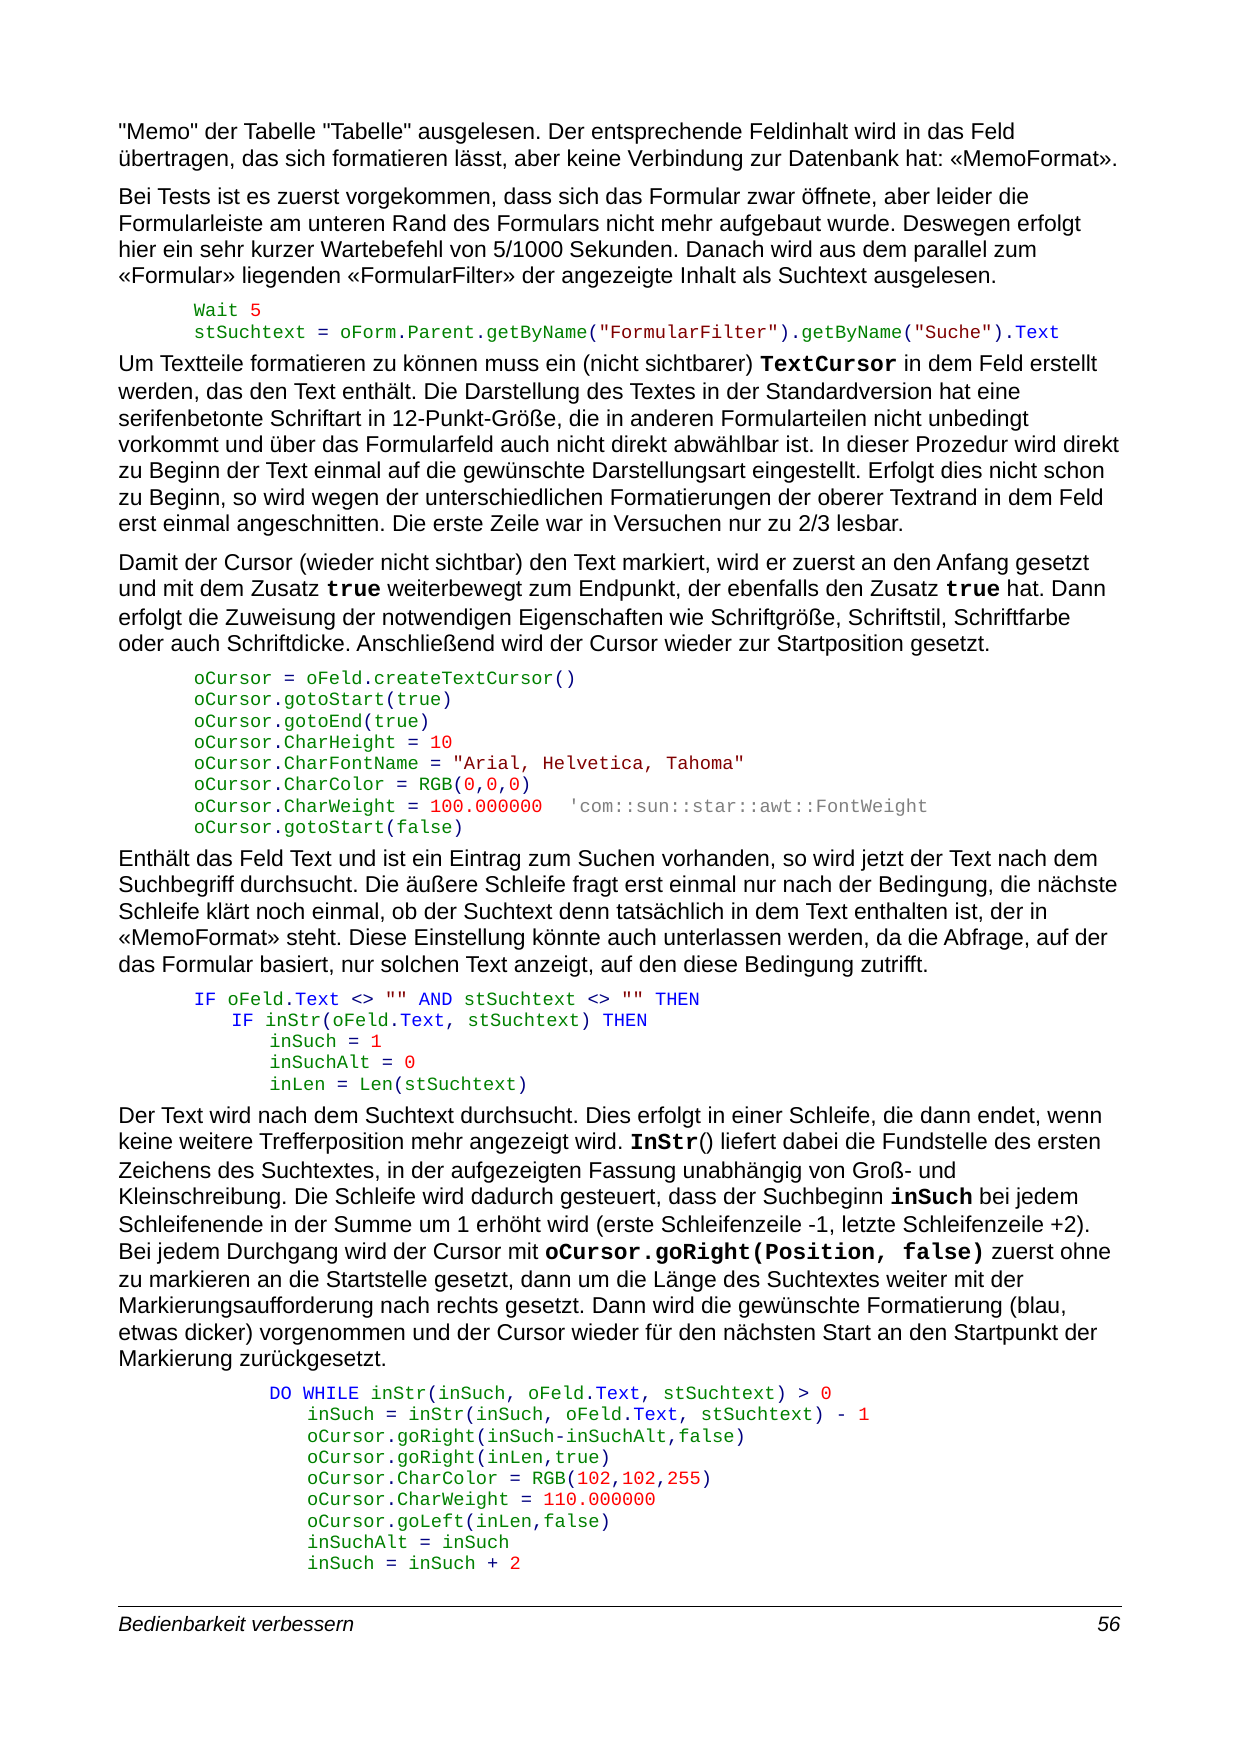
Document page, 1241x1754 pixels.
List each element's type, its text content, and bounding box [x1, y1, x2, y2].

text inSuch = 1 [156, 1032, 1122, 1053]
text inLen = Len(stSuchtext) [156, 1074, 1122, 1096]
text IF inStr(oFeld.Text, stSuchtext) THEN [156, 1011, 1122, 1032]
text DO WHILE inStr(inSuch, oFeld.Text, stSuchtext) > 0 [156, 1384, 1122, 1405]
text oCursor.goLeft(inLen,false) [156, 1511, 1122, 1533]
text stSuchtext = oForm.Parent.getByName("FormularFilter").getByName("Suche").Text [156, 322, 1122, 344]
text oCursor.goRight(inSuch-inSuchAlt,false) [156, 1426, 1122, 1448]
text inSuch = inStr(inSuch, oFeld.Text, stSuchtext) - 1 [156, 1405, 1122, 1426]
text Wait 5 [156, 301, 1122, 322]
text IF oFeld.Text <> "" AND stSuchtext <> "" THEN [156, 989, 1122, 1011]
text oCursor.CharHeight = 10 [156, 733, 1122, 754]
text inSuch = inSuch + 2 [156, 1554, 1122, 1575]
text Bei Tests ist es zuerst vorgekommen, dass sich das Formular zwar öffnete, aber leider die Formularleiste am unteren Rand des Formulars nicht mehr aufgebaut wurde. Deswegen erfolgt hier ein sehr kurzer Wartebefehl von 5/1000 Sekunden. Danach wird aus dem parallel zum «Formular» liegenden «FormularFilter» der angezeigte Inhalt als Suchtext ausgelesen. [118, 183, 1122, 289]
text oCursor.CharWeight = 110.000000 [156, 1490, 1122, 1511]
text oCursor.CharColor = RGB(102,102,255) [156, 1469, 1122, 1490]
text Der Text wird nach dem Suchtext durchsucht. Dies erfolgt in einer Schleife, die dann endet, wenn keine weitere Trefferposition mehr angezeigt wird. InStr() liefert dabei die Fundstelle des ersten Zeichens des Suchtextes, in der aufgezeigten Fassung unabhängig von Groß- und Kleinschreibung. Die Schleife wird dadurch gesteuert, dass der Suchbeginn inSuch bei jedem Schleifenende in der Summe um 1 erhöht wird (erste Schleifenzeile -1, letzte Schleifenzeile +2). Bei jedem Durchgang wird der Cursor mit oCursor.goRight(Position, false) zuerst ohne zu markieren an die Startstelle gesetzt, dann um die Länge des Suchtextes weiter mit der Markierungsaufforderung nach rechts gesetzt. Dann wird die gewünschte Formatierung (blau, etwas dicker) vorgenommen und der Cursor wieder für den nächsten Start an den Startpunkt der Markierung zurückgesetzt. [118, 1102, 1122, 1371]
text inSuchAlt = inSuch [156, 1533, 1122, 1554]
text oCursor.CharWeight = 100.000000 'com::sun::star::awt::FontWeight [156, 796, 1122, 818]
text oCursor.CharColor = RGB(0,0,0) [156, 775, 1122, 796]
text oCursor.goRight(inLen,true) [156, 1448, 1122, 1469]
text oCursor.gotoEnd(true) [156, 711, 1122, 733]
text oCursor.gotoStart(true) [156, 690, 1122, 711]
text "Memo" der Tabelle "Tabelle" ausgelesen. Der entsprechende Feldinhalt wird in das Feld übertragen, das sich formatieren lässt, aber keine Verbindung zur Datenbank hat: «MemoFormat». [118, 118, 1122, 171]
text oCursor.gotoStart(false) [156, 818, 1122, 839]
text Enthält das Feld Text und ist ein Eintrag zum Suchen vorhanden, so wird jetzt der Text nach dem Suchbegriff durchsucht. Die äußere Schleife fragt erst einmal nur nach der Bedingung, die nächste Schleife klärt noch einmal, ob der Suchtext denn tatsächlich in dem Text enthalten ist, der in «MemoFormat» steht. Diese Einstellung könnte auch unterlassen werden, da die Abfrage, auf der das Formular basiert, nur solchen Text anzeigt, auf den diese Bedingung zutrifft. [118, 845, 1122, 977]
text Damit der Cursor (wieder nicht sichtbar) den Text markiert, wird er zuerst an den Anfang gesetzt und mit dem Zusatz true weiterbewegt zum Endpunkt, der ebenfalls den Zusatz true hat. Dann erfolgt die Zuweisung der notwendigen Eigenschaften wie Schriftgröße, Schriftstil, Schriftfarbe oder auch Schriftdicke. Anschließend wird der Cursor wieder zur Startposition gesetzt. [118, 549, 1122, 656]
text inSuchAlt = 0 [156, 1053, 1122, 1074]
text Um Textteile formatieren zu können muss ein (nicht sichtbarer) TextCursor in dem Feld erstellt werden, das den Text enthält. Die Darstellung des Textes in der Standardversion hat eine serifenbetonte Schriftart in 12-Punkt-Größe, die in anderen Formularteilen nicht unbedingt vorkommt und über das Formularfeld auch nicht direkt abwählbar ist. In dieser Prozedur wird direkt zu Beginn der Text einmal auf die gewünschte Darstellungsart eingestellt. Erfolgt dies nicht schon zu Beginn, so wird wegen der unterschiedlichen Formatierungen der oberer Textrand in dem Feld erst einmal angeschnitten. Die erste Zeile war in Versuchen nur zu 2/3 lesbar. [118, 350, 1122, 536]
text oCursor.CharFontName = "Arial, Helvetica, Tahoma" [156, 754, 1122, 775]
text oCursor = oFeld.createTextCursor() [156, 669, 1122, 690]
